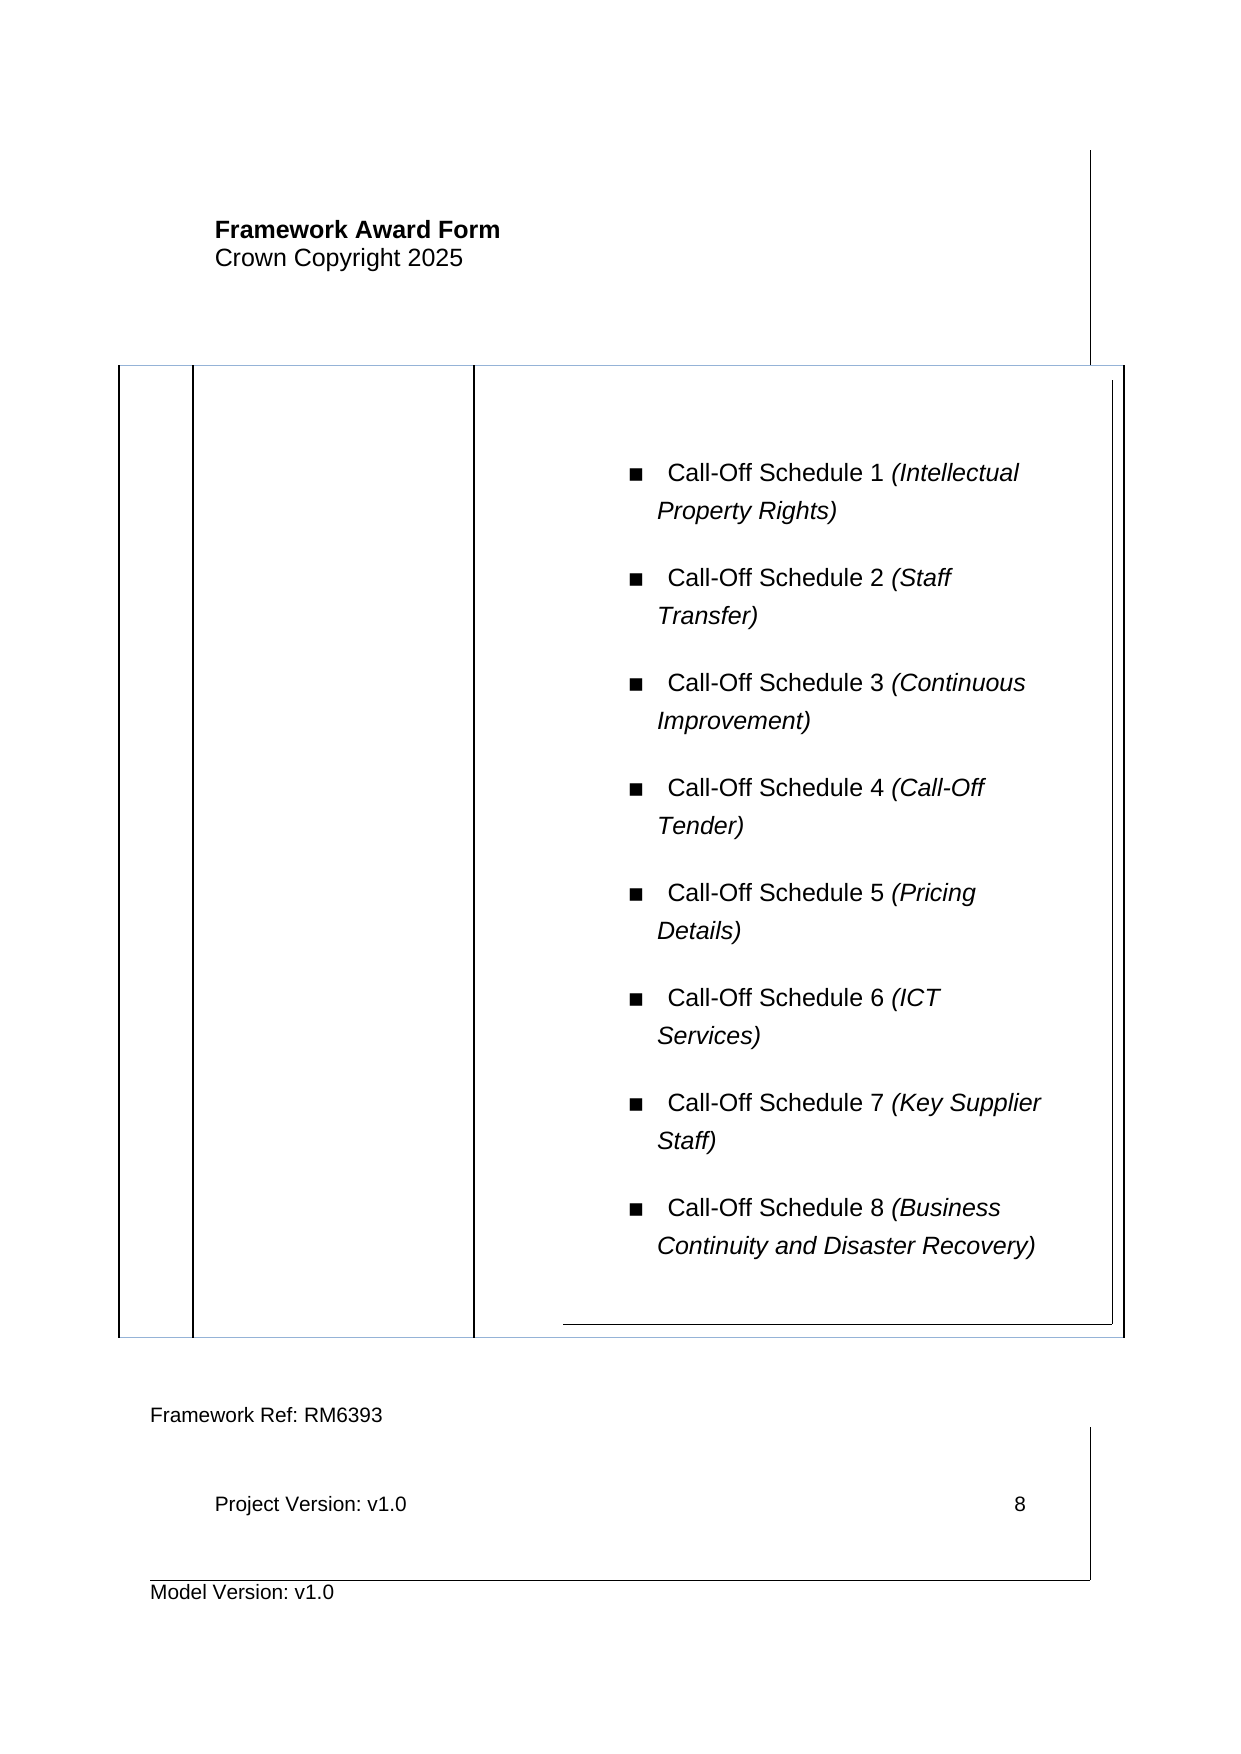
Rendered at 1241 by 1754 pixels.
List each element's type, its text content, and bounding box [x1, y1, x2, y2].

table_cell [194, 366, 473, 1337]
table_cell The following documents are incorporated into the Framework Contract. Where numbers are missing we are not using these schedules. If the documents conflict, the following order of precedence applies: This Framework Award Form Any Framework Special Terms (see Section 10 ‘Framework Special Terms’ in this Framework Award Form) Joint Schedule 1 (Definitions) RM6393 Joint Schedule 10 (Processing Data) RM6393 The following Schedules for RM6393 (in equal order of precedence): Framework Schedule 1 (Specification) Framework Schedule 3 (Framework Prices) Framework Schedule 4 (Framework Management) Framework Schedule 5 (Management Charges and Information) Framework Schedule 6 (Order Form Template and Call-Off Schedules) including the following template Call-Off Schedules Framework Schedule 6a (Order Form Template (MOD Specific) and Call-Off Schedules) including the following template Call-Off Schedules: Call-Off Schedule 1 (Intellectual Property Rights) Call-Off Schedule 2 (Staff Transfer) Call-Off Schedule 3 (Continuous Improvement) Call-Off Schedule 4 (Call-Off Tender) Call-Off Schedule 5 (Pricing Details) Call-Off Schedule 6 (ICT Services) Call-Off Schedule 7 (Key Supplier Staff) Call-Off Schedule 8 (Business Continuity and Disaster Recovery) Call-Off Schedule 9A (Security - Short Form) Call-Off Schedule 9B (Security - Consultancy) Call-Off Schedule 9C (Security - Development) Call-Off Schedule 9D (Security - Supplier Led Assurance) Call-Off Schedule 9E (Security - Buyer Led Assurance) Call-Off Schedule 10 (Exit Management) Call-Off Schedule 11 (Installation Works) Call-Off Schedule 12 (Clustering) Call-Off Schedule 13 (Implementation Plan and Testing) Call-Off Schedule 14 (Performance Levels) Call-Off Schedule 15 (Call-Off Contract Management) Call-Off Schedule 16 (Benchmarking) Call-Off Schedule 17 (MOD Terms) Call-Off Schedule 18 (Background Checks) Call-Off Schedule 19 (Scottish Law) Call-Off Schedule 20 (Call-Off Specification) Call-Off Schedule 21 (Northern Ireland Law) Call-Off Schedule 23 (HMRC Terms) Call-Off Schedule 24 (Corporate Resolution Planning) Call-Off Schedule 25 (Additional Sustainability Requirements) Call-Off Schedule 26 (Carbon Reduction)] Call-Off Schedule 27 (Agile Development Additional Terms) Framework Schedule 7 (Call-Off Award Procedure) Framework Schedule 8 (Self Audit Certificate) [Framework Schedule 9 (Cyber Essentials Scheme)] Joint Schedule 2 (Variation Form) Joint Schedule 3 (Insurance Requirements) Joint Schedule 4 (Commercially Sensitive Information) Joint Schedule 5 (Sustainability) [Joint Schedule 6 (Key Subcontractors)] [Joint Schedule 7 (Financial Difficulties)] [Joint Schedule 8 (Guarantee)] Joint Schedule 9 (Rectification Plan) GCA General Terms version 1.0 PA Framework Schedule 2 (Framework Tender) RM6393 as long as any part of the Framework Tender that offers a better commercial position for GCA or Buyers (as decided by GCA) take precedence over the documents above. [475, 366, 1123, 1337]
table_cell [120, 366, 192, 1337]
